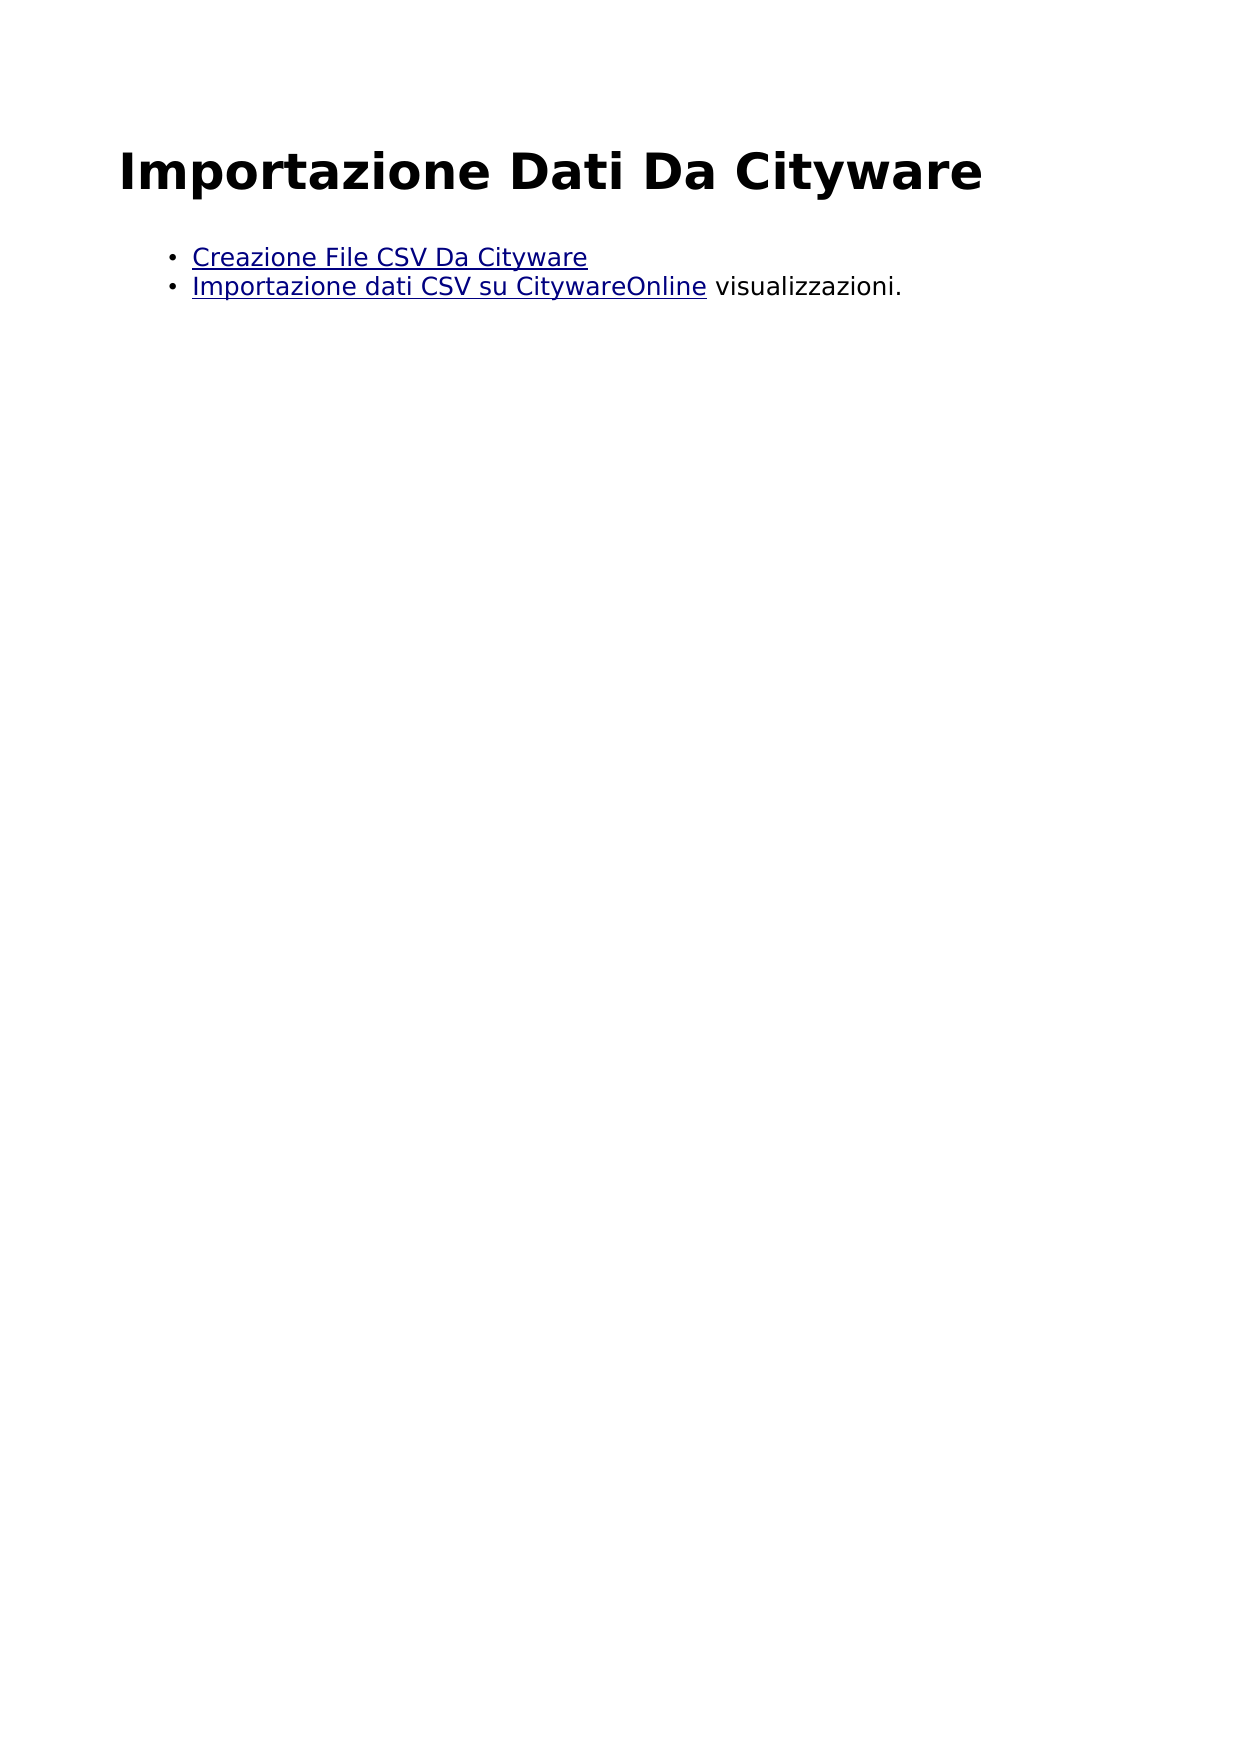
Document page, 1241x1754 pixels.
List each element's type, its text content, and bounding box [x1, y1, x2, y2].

subtitle Importazione Dati Da Cityware [118, 143, 1122, 201]
list Importazione dati CSV su CitywareOnline visualizzazioni. [177, 272, 1122, 302]
list Creazione File CSV Da Cityware [177, 243, 1122, 272]
